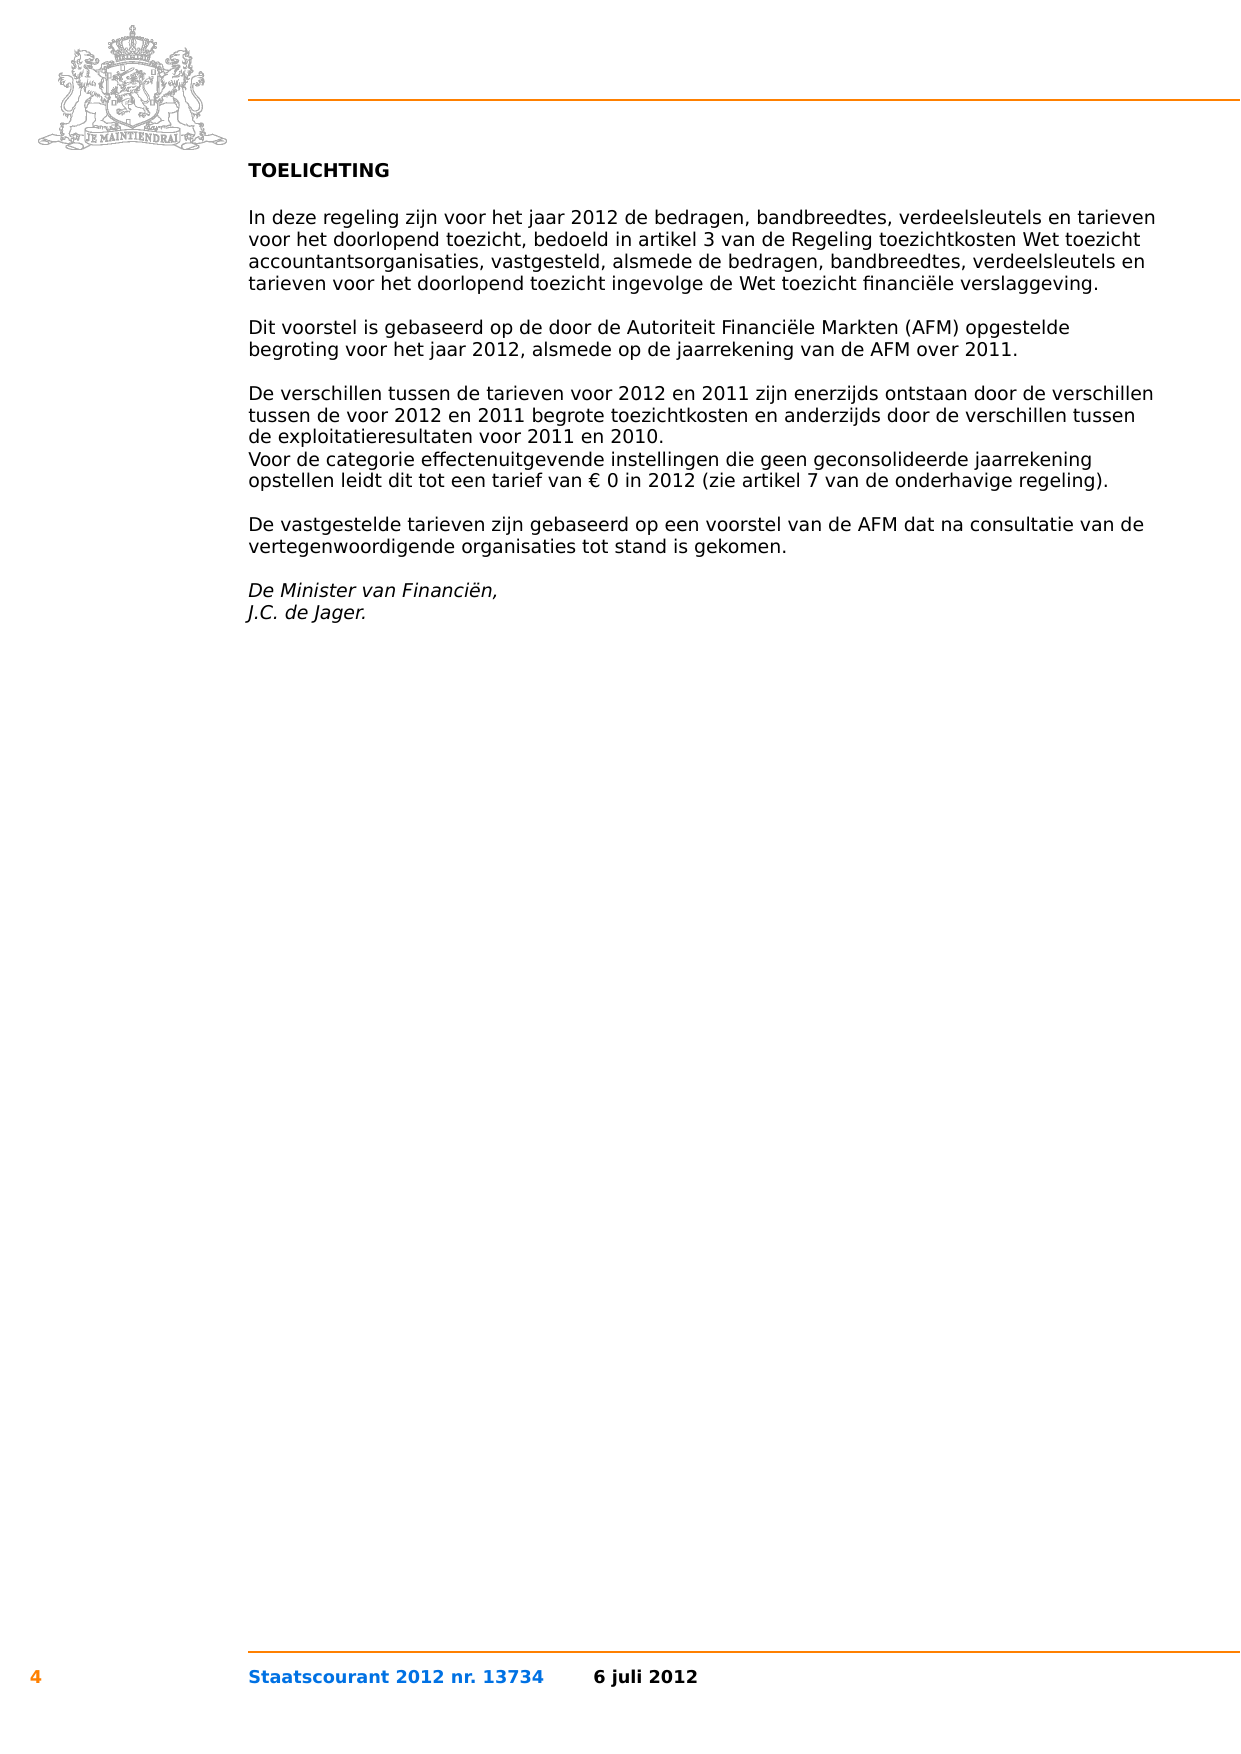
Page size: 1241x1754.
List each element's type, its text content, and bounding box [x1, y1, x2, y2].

text De verschillen tussen de tarieven voor 2012 en 2011 zijn enerzijds ontstaan door de verschillen tussen de voor 2012 en 2011 begrote toezichtkosten en anderzijds door de verschillen tussen de exploitatieresultaten voor 2011 en 2010. [248, 382, 1163, 448]
text Dit voorstel is gebaseerd op de door de Autoriteit Financiële Markten (AFM) opgestelde begroting voor het jaar 2012, alsmede op de jaarrekening van de AFM over 2011. [248, 317, 1163, 361]
text De Minister van Financiën, J.C. de Jager. [248, 580, 1163, 624]
subtitle TOELICHTING [248, 160, 1163, 182]
text In deze regeling zijn voor het jaar 2012 de bedragen, bandbreedtes, verdeelsleutels en tarieven voor het doorlopend toezicht, bedoeld in artikel 3 van de Regeling toezichtkosten Wet toezicht accountantsorganisaties, vastgesteld, alsmede de bedragen, bandbreedtes, verdeelsleutels en tarieven voor het doorlopend toezicht ingevolge de Wet toezicht financiële verslaggeving. [248, 207, 1163, 295]
text De vastgestelde tarieven zijn gebaseerd op een voorstel van de AFM dat na consultatie van de vertegenwoordigende organisaties tot stand is gekomen. [248, 514, 1163, 558]
text Voor de categorie effectenuitgevende instellingen die geen geconsolideerde jaarrekening opstellen leidt dit tot een tarief van € 0 in 2012 (zie artikel 7 van de onderhavige regeling). [248, 448, 1163, 492]
picture [38, 25, 227, 150]
